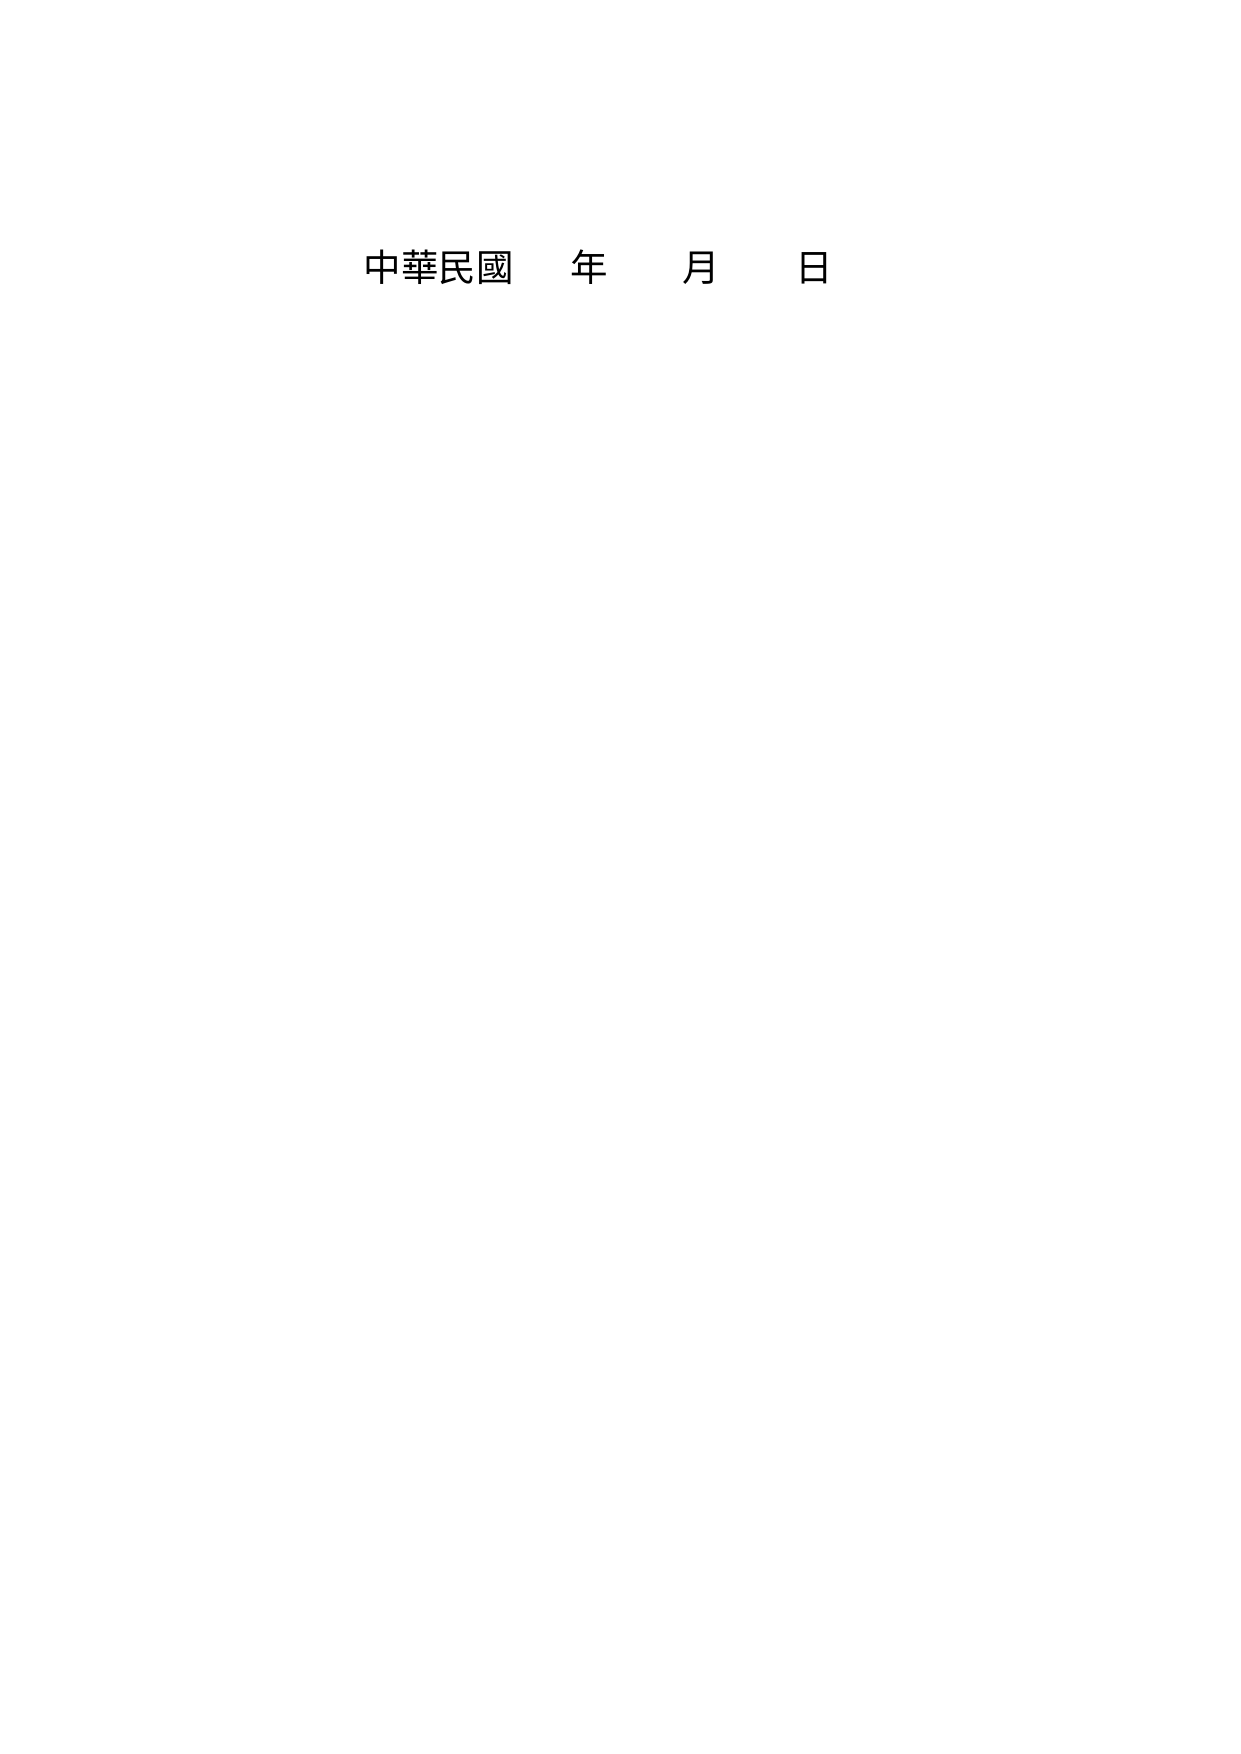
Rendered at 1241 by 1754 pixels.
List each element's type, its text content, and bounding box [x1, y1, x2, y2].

text 中華民國 年 月 日 [143, 238, 1053, 292]
